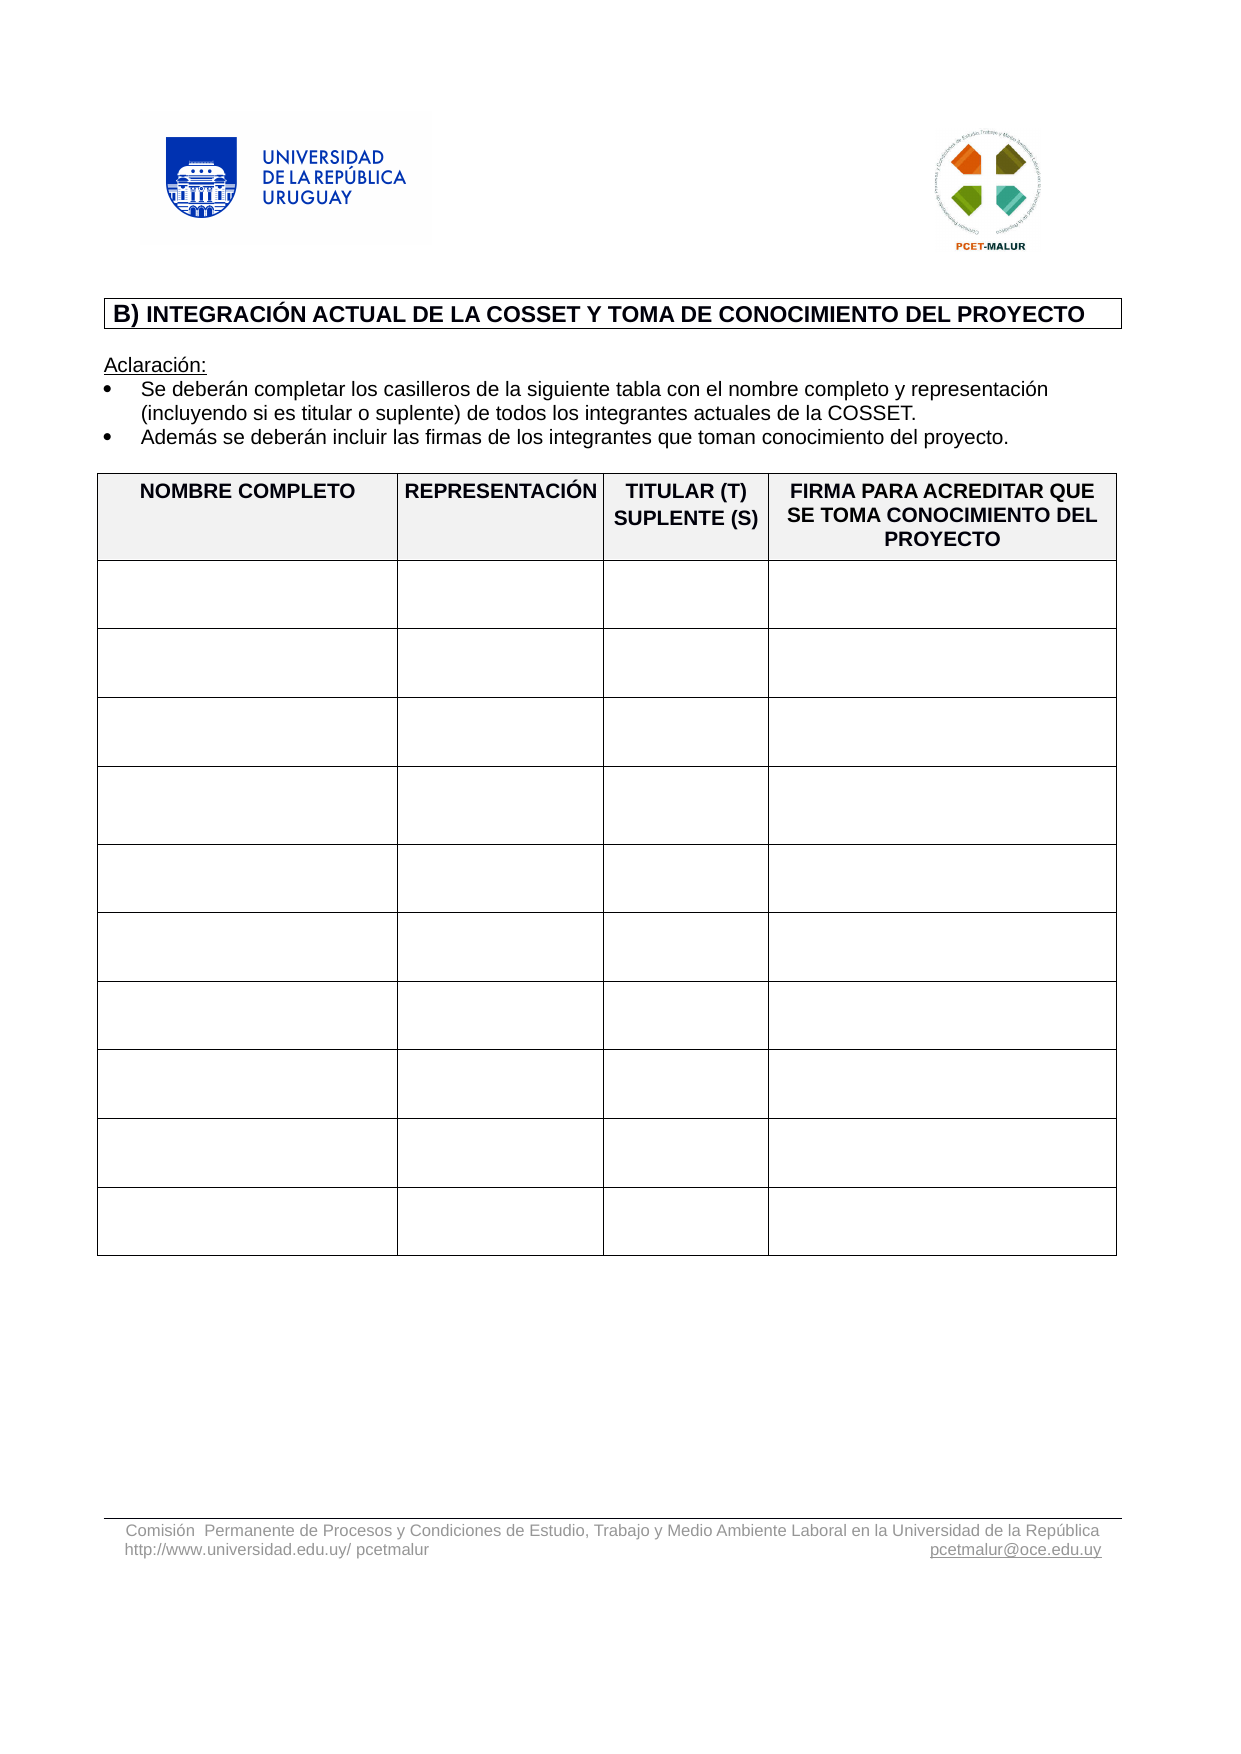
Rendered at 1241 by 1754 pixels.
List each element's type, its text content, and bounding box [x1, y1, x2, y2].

table_header FIRMA PARA ACREDITAR QUE SE TOMA CONOCIMIENTO DEL PROYECTO [769, 474, 1116, 559]
table_cell [98, 629, 397, 697]
table_cell [769, 982, 1116, 1049]
table_cell [604, 982, 768, 1049]
table_cell [398, 1050, 603, 1118]
picture [934, 128, 1041, 252]
picture [139, 111, 433, 245]
table_cell [604, 629, 768, 697]
table_cell [398, 629, 603, 697]
table_header TITULAR (T) SUPLENTE (S) [604, 474, 768, 559]
table_cell [604, 1119, 768, 1187]
table_cell [604, 698, 768, 766]
table_cell [98, 845, 397, 912]
table_cell [604, 767, 768, 843]
table_cell [769, 1119, 1116, 1187]
table_cell [98, 1188, 397, 1255]
table_cell [604, 845, 768, 912]
table_cell [98, 767, 397, 843]
list Además se deberán incluir las firmas de los integrantes que toman conocimiento del proyecto. [103, 425, 1122, 449]
text Aclaración: [103, 353, 1122, 377]
list B) INTEGRACIÓN ACTUAL DE LA COSSET Y TOMA DE CONOCIMIENTO DEL PROYECTO [105, 299, 1121, 328]
table_header REPRESENTACIÓN [398, 474, 603, 559]
table_cell [98, 982, 397, 1049]
table_cell [769, 913, 1116, 981]
table_cell [98, 913, 397, 981]
table_cell [98, 1050, 397, 1118]
table_cell [769, 561, 1116, 628]
list Se deberán completar los casilleros de la siguiente tabla con el nombre completo y representación (incluyendo si es titular o suplente) de todos los integrantes actuales de la COSSET. [103, 377, 1122, 425]
table_cell [98, 698, 397, 766]
table_cell [604, 1188, 768, 1255]
table_cell [604, 561, 768, 628]
table_cell [398, 698, 603, 766]
table_cell [769, 698, 1116, 766]
table_cell [398, 767, 603, 843]
table_header NOMBRE COMPLETO [98, 474, 397, 559]
table_cell [769, 767, 1116, 843]
table_cell [398, 1188, 603, 1255]
table_cell [98, 1119, 397, 1187]
table_cell [398, 1119, 603, 1187]
table_cell [769, 1050, 1116, 1118]
table_cell [98, 561, 397, 628]
table_cell [398, 845, 603, 912]
table_cell [398, 561, 603, 628]
table_cell [398, 913, 603, 981]
table_cell [769, 1188, 1116, 1255]
table_cell [604, 1050, 768, 1118]
table_cell [769, 629, 1116, 697]
table_cell [398, 982, 603, 1049]
table_cell [769, 845, 1116, 912]
table_cell [604, 913, 768, 981]
